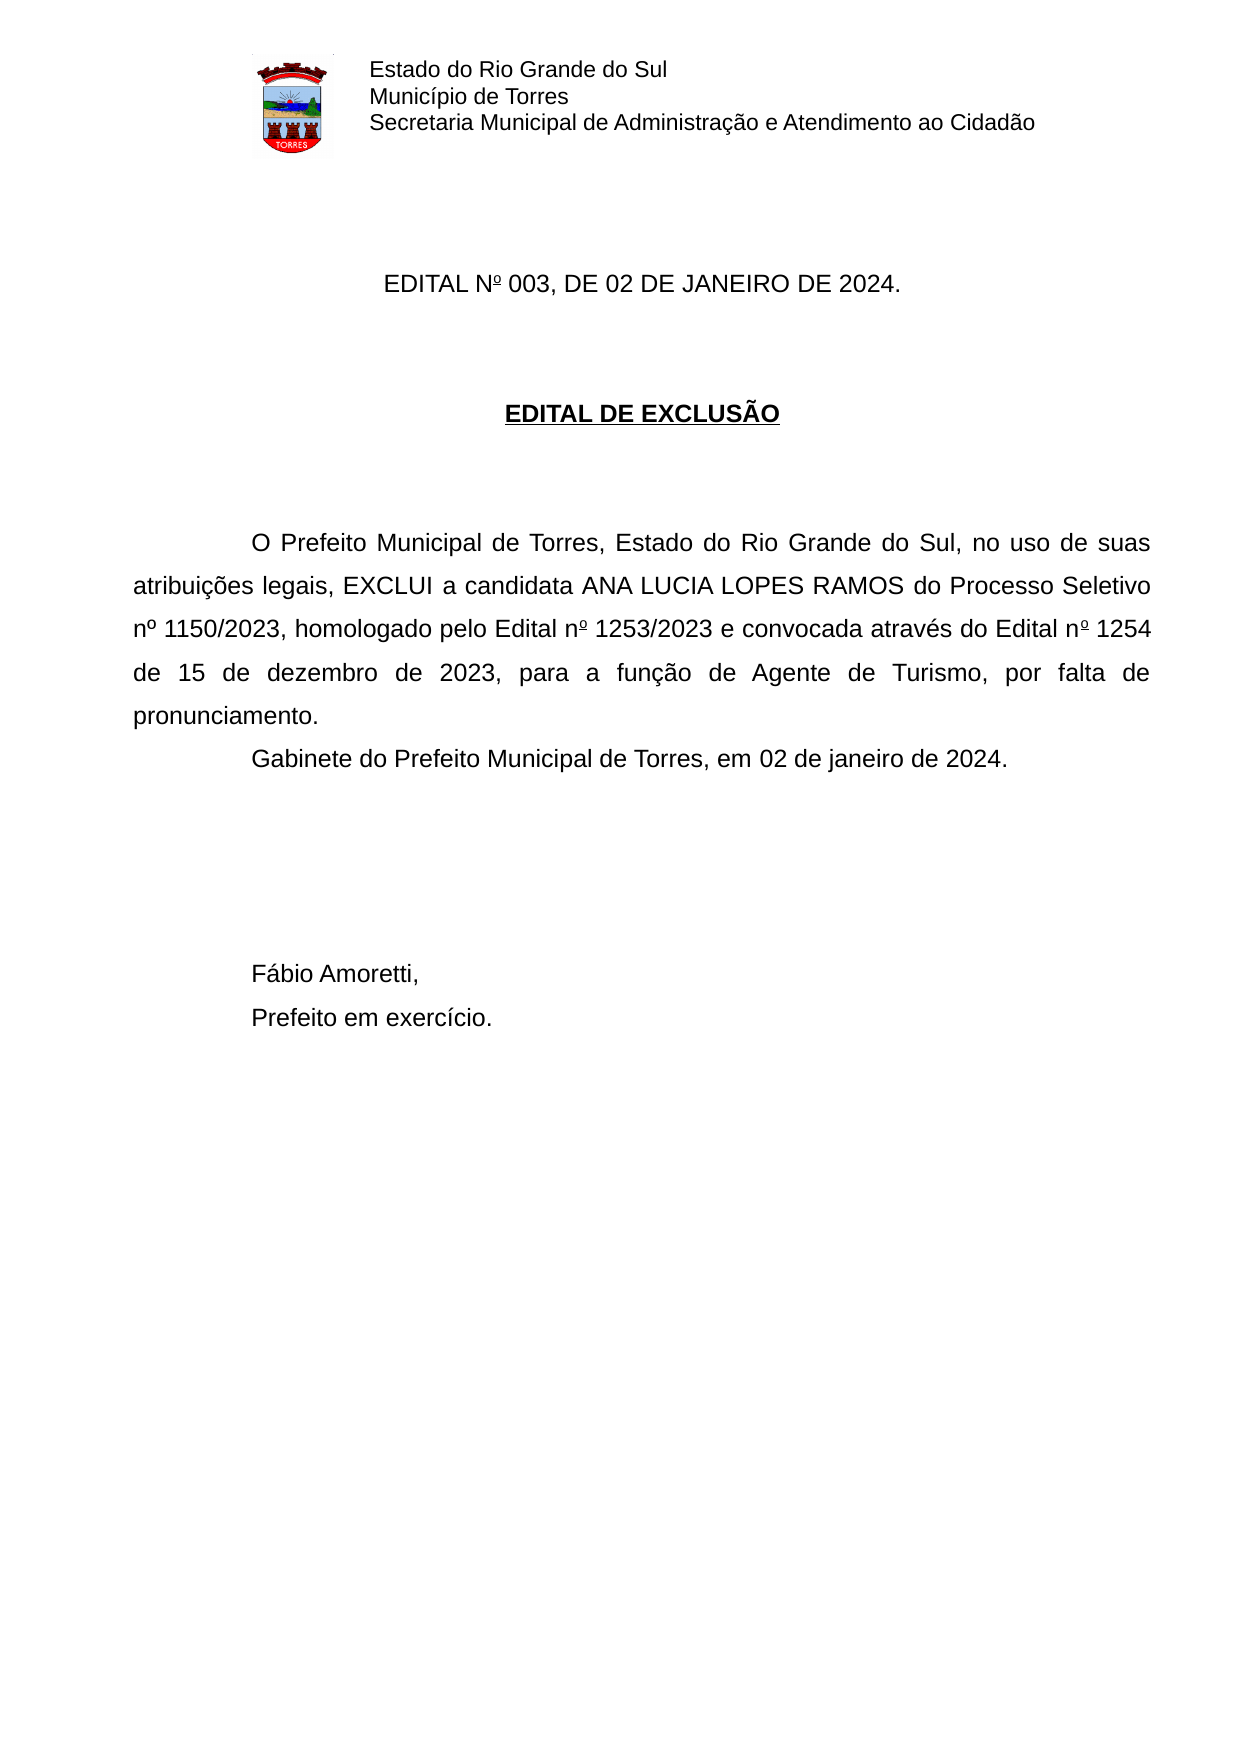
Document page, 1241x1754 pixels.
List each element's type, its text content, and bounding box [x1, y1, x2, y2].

text Gabinete do Prefeito Municipal de Torres, em 02 de janeiro de 2024. [133, 744, 1152, 773]
text O Prefeito Municipal de Torres, Estado do Rio Grande do Sul, no uso de suas atribuições legais, EXCLUI a candidata ANA LUCIA LOPES RAMOS do Processo Seletivo nº 1150/2023, homologado pelo Edital no 1253/2023 e convocada através do Edital no 1254 de 15 de dezembro de 2023, para a função de Agente de Turismo, por falta de pronunciamento. [133, 528, 1152, 729]
text Fábio Amoretti, [133, 959, 1152, 988]
text Prefeito em exercício. [133, 1003, 1152, 1031]
text EDITAL No 003, DE 02 DE JANEIRO DE 2024. [133, 269, 1152, 298]
text EDITAL DE EXCLUSÃO [133, 399, 1152, 428]
